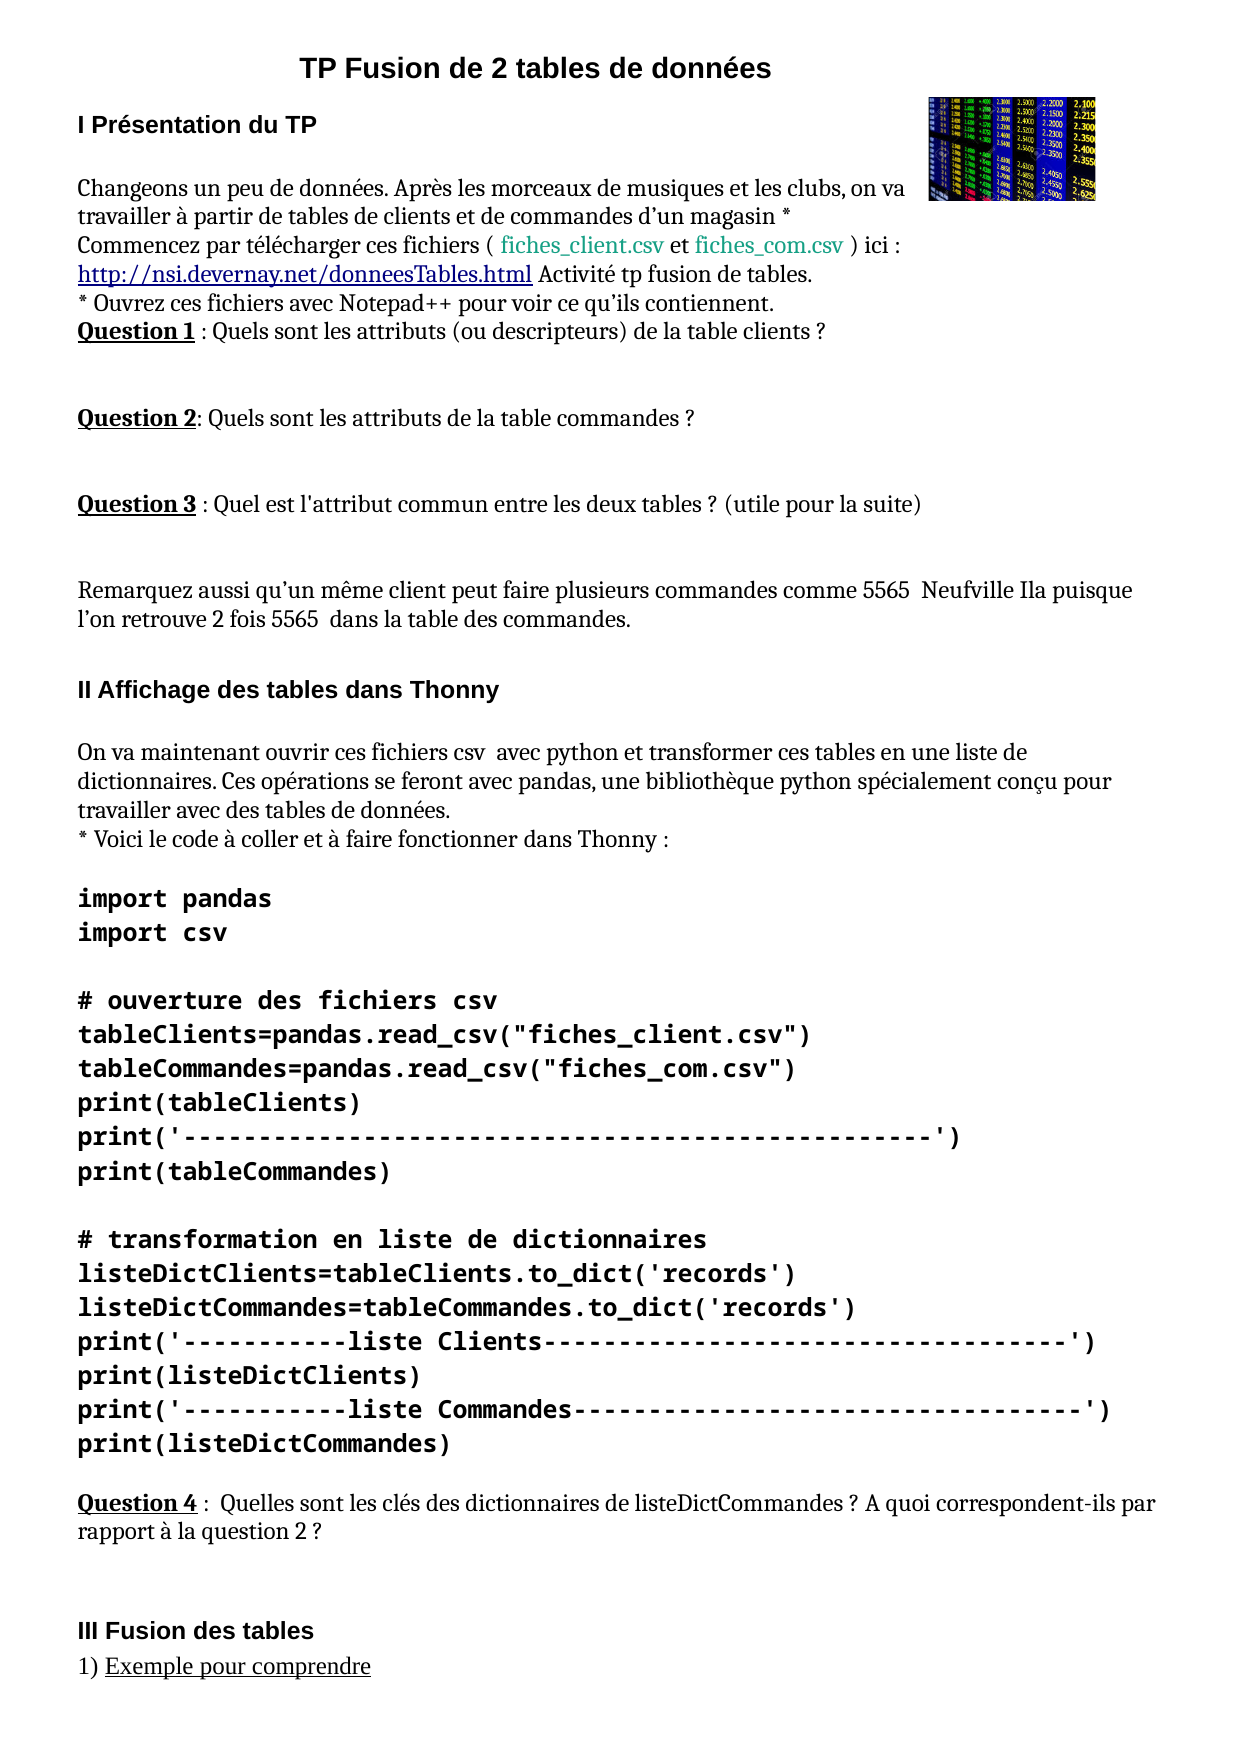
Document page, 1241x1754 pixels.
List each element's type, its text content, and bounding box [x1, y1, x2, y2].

text Question 4 : Quelles sont les clés des dictionnaires de listeDictCommandes ? A quoi correspondent-ils par rapport à la question 2 ? [77, 1488, 1164, 1546]
text Remarquez aussi qu’un même client peut faire plusieurs commandes comme 5565 Neufville Ila puisque l’on retrouve 2 fois 5565 dans la table des commandes. [77, 576, 1164, 633]
picture [928, 97, 1096, 201]
text print(tableCommandes) [77, 1153, 1164, 1187]
text import csv [77, 915, 1164, 949]
text listeDictCommandes=tableCommandes.to_dict('records') [77, 1289, 1164, 1323]
text listeDictClients=tableClients.to_dict('records') [77, 1255, 1164, 1289]
text print('--------------------------------------------------') [77, 1119, 1164, 1153]
text * Voici le code à coller et à faire fonctionner dans Thonny : [77, 824, 1164, 853]
text tableCommandes=pandas.read_csv("fiches_com.csv") [77, 1051, 1164, 1085]
text # ouverture des fichiers csv [77, 983, 1164, 1017]
text 1) Exemple pour comprendre [77, 1651, 1164, 1679]
text Changeons un peu de données. Après les morceaux de musiques et les clubs, on va travailler à partir de tables de clients et de commandes d’un magasin * Commencez par télécharger ces fichiers ( fiches_client.csv et fiches_com.csv ) ici : http://nsi.devernay.net/donneesTables.html Activité tp fusion de tables. [77, 173, 1164, 288]
text print(tableClients) [77, 1085, 1164, 1119]
text print(listeDictClients) [77, 1357, 1164, 1392]
text print(listeDictCommandes) [77, 1426, 1164, 1460]
text # transformation en liste de dictionnaires [77, 1221, 1164, 1255]
text print('-----------liste Clients-----------------------------------') [77, 1323, 1164, 1357]
subtitle II Affichage des tables dans Thonny [77, 675, 1164, 703]
text import pandas [77, 881, 1164, 915]
text Question 3 : Quel est l'attribut commun entre les deux tables ? (utile pour la suite) [77, 490, 1164, 518]
text On va maintenant ouvrir ces fichiers csv avec python et transformer ces tables en une liste de dictionnaires. Ces opérations se feront avec pandas, une bibliothèque python spécialement conçu pour travailler avec des tables de données. [77, 738, 1164, 824]
text tableClients=pandas.read_csv("fiches_client.csv") [77, 1017, 1164, 1051]
text * Ouvrez ces fichiers avec Notepad++ pour voir ce qu’ils contiennent. [77, 288, 1164, 317]
text Question 1 : Quels sont les attributs (ou descripteurs) de la table clients ? [77, 317, 1164, 346]
subtitle I Présentation du TP [77, 86, 1164, 212]
text Question 2: Quels sont les attributs de la table commandes ? [77, 403, 1164, 432]
subtitle III Fusion des tables [77, 1616, 1164, 1644]
subtitle TP Fusion de 2 tables de données [77, 51, 1164, 85]
text print('-----------liste Commandes----------------------------------') [77, 1392, 1164, 1426]
